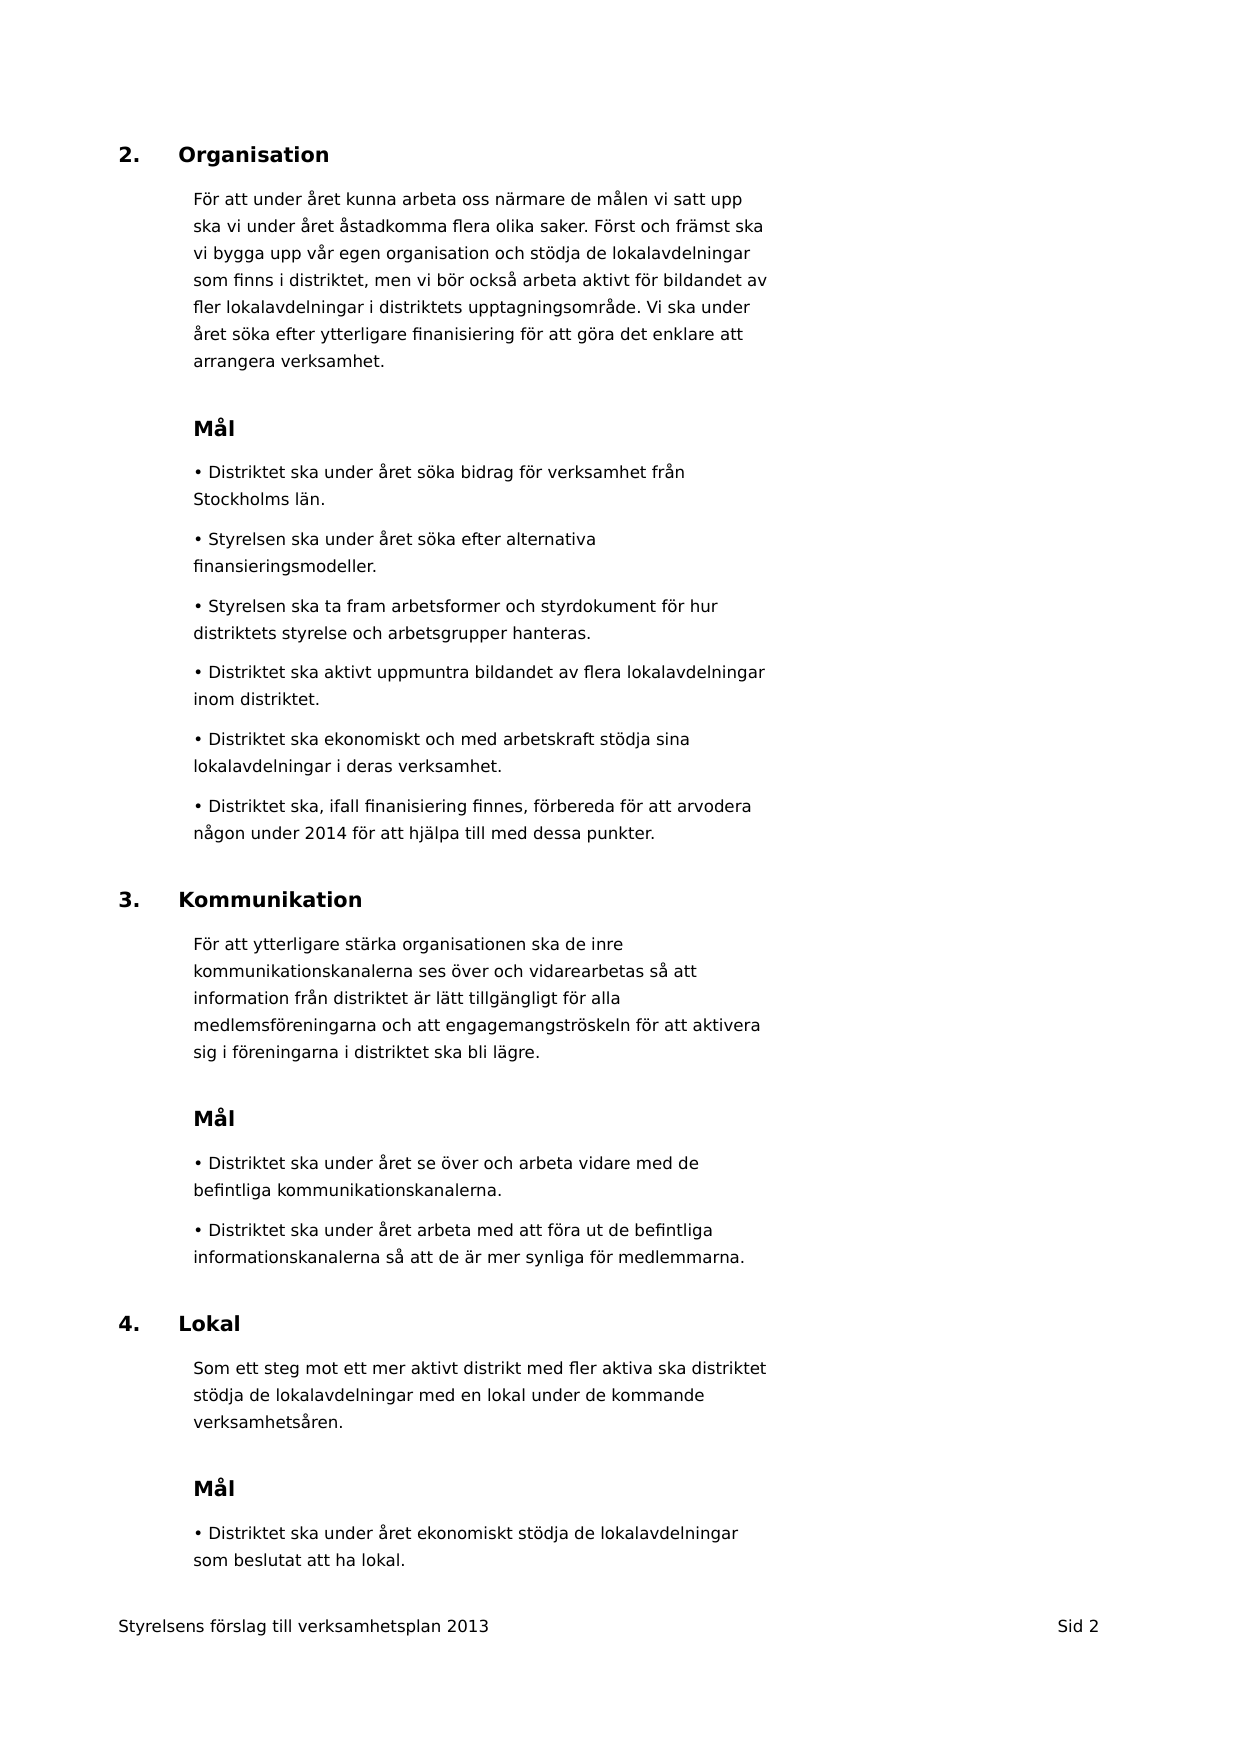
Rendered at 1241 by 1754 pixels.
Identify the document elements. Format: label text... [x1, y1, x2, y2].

subtitle Mål [193, 417, 1122, 441]
subtitle Lokal [118, 1312, 1122, 1337]
subtitle Mål [193, 1107, 1122, 1132]
subtitle Kommunikation [118, 888, 1122, 912]
text • Distriktet ska under året arbeta med att föra ut de befintliga informationskanalerna så att de är mer synliga för medlemmarna. [193, 1221, 768, 1267]
text För att ytterligare stärka organisationen ska de inre kommunikationskanalerna ses över och vidarearbetas så att information från distriktet är lätt tillgängligt för alla medlemsföreningarna och att engagemangströskeln för att aktivera sig i föreningarna i distriktet ska bli lägre. [193, 934, 768, 1062]
text • Distriktet ska aktivt uppmuntra bildandet av flera lokalavdelningar inom distriktet. [193, 663, 768, 709]
text • Distriktet ska under året söka bidrag för verksamhet från Stockholms län. [193, 463, 768, 509]
text • Distriktet ska ekonomiskt och med arbetskraft stödja sina lokalavdelningar i deras verksamhet. [193, 730, 768, 776]
text För att under året kunna arbeta oss närmare de målen vi satt upp ska vi under året åstadkomma flera olika saker. Först och främst ska vi bygga upp vår egen organisation och stödja de lokalavdelningar som finns i distriktet, men vi bör också arbeta aktivt för bildandet av fler lokalavdelningar i distriktets upptagningsområde. Vi ska under året söka efter ytterligare finanisiering för att göra det enklare att arrangera verksamhet. [193, 189, 768, 371]
subtitle Mål [193, 1477, 1122, 1502]
text • Distriktet ska, ifall finanisiering finnes, förbereda för att arvodera någon under 2014 för att hjälpa till med dessa punkter. [193, 796, 768, 843]
subtitle Organisation [118, 143, 1122, 167]
text Som ett steg mot ett mer aktivt distrikt med fler aktiva ska distriktet stödja de lokalavdelningar med en lokal under de kommande verksamhetsåren. [193, 1359, 768, 1432]
text • Styrelsen ska ta fram arbetsformer och styrdokument för hur distriktets styrelse och arbetsgrupper hanteras. [193, 596, 768, 643]
text • Distriktet ska under året se över och arbeta vidare med de befintliga kommunikationskanalerna. [193, 1154, 768, 1200]
text • Distriktet ska under året ekonomiskt stödja de lokalavdelningar som beslutat att ha lokal. [193, 1524, 768, 1570]
text • Styrelsen ska under året söka efter alternativa finansieringsmodeller. [193, 530, 768, 576]
